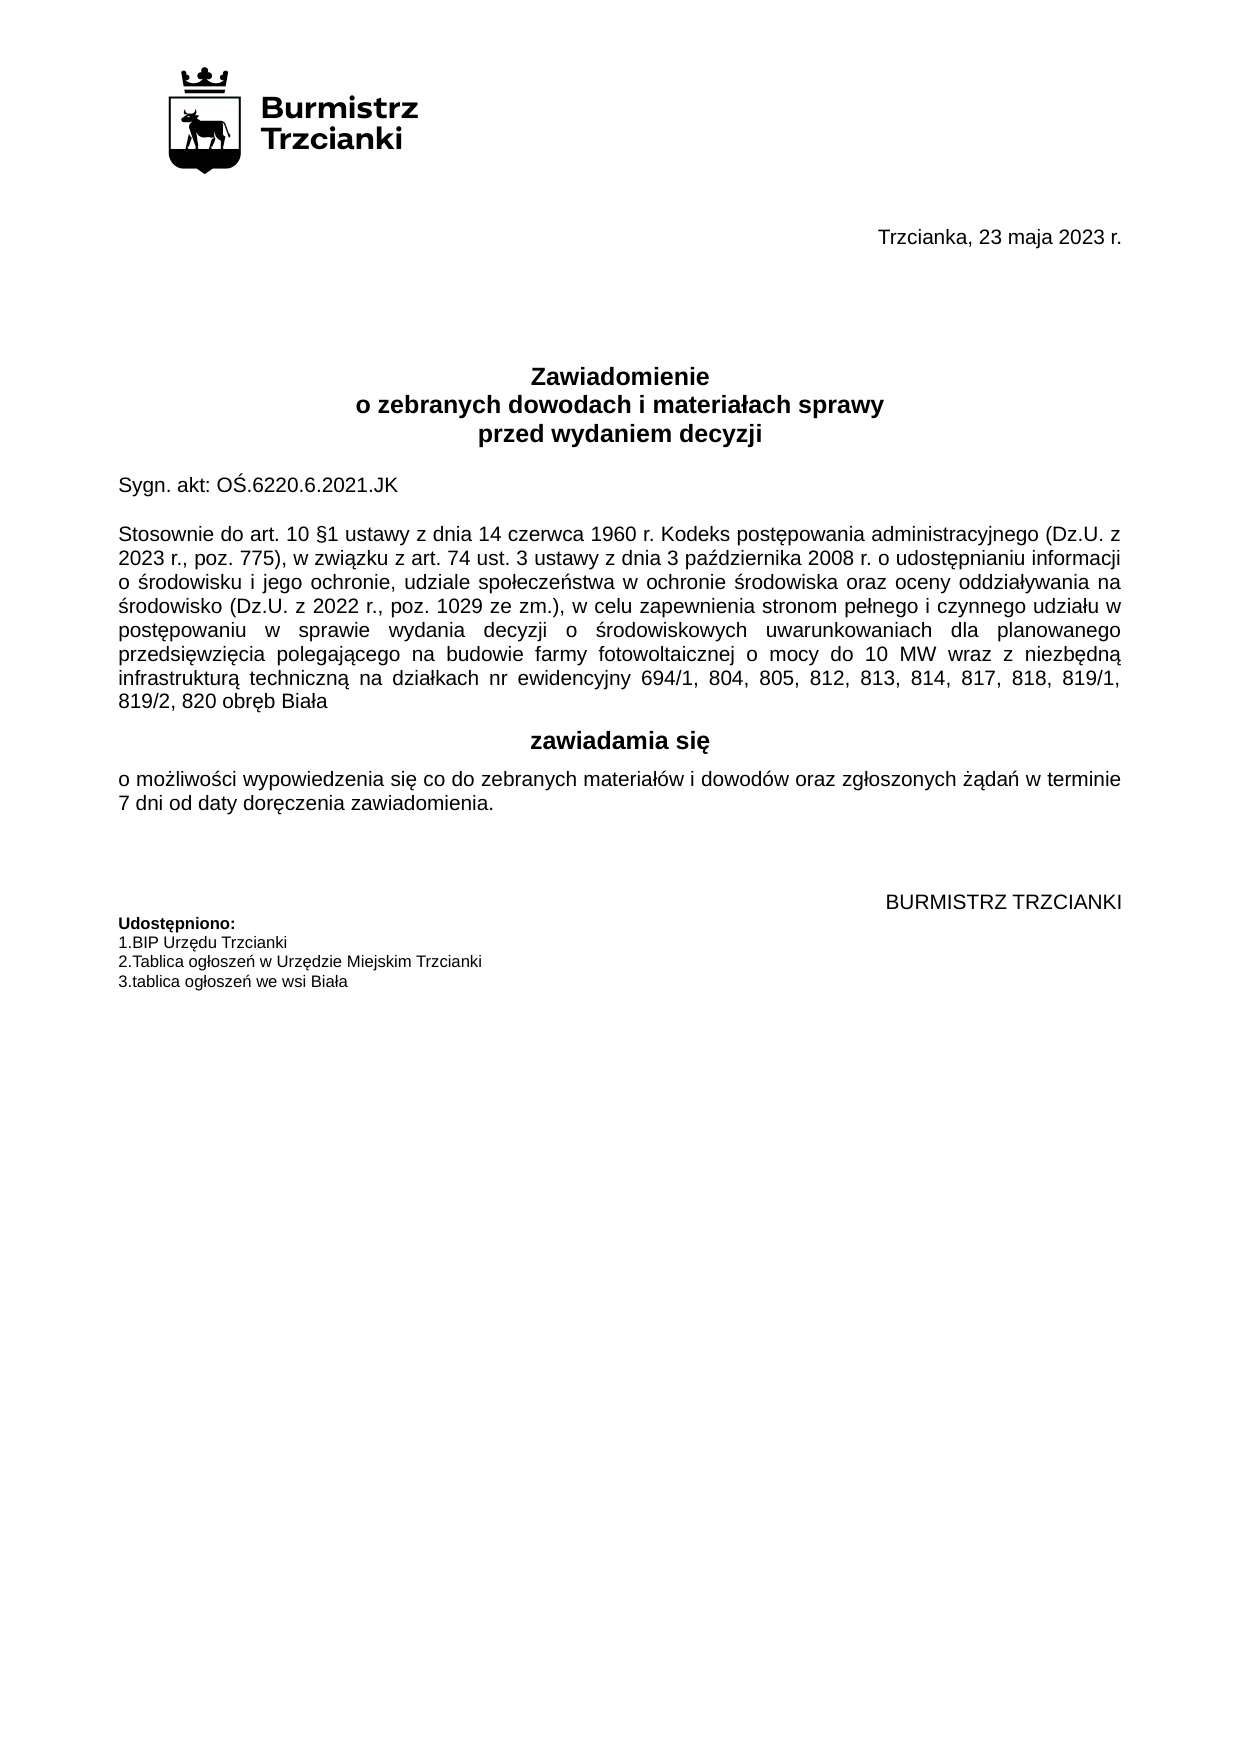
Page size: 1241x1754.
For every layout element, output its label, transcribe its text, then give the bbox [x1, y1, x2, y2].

text Udostępniono: [118, 914, 1122, 933]
text BURMISTRZ TRZCIANKI [118, 890, 1122, 914]
text Trzcianka, 23 maja 2023 r. [118, 225, 1122, 249]
text o możliwości wypowiedzenia się co do zebranych materiałów i dowodów oraz zgłoszonych żądań w terminie 7 dni od daty doręczenia zawiadomienia. [118, 767, 1122, 815]
text Zawiadomienie o zebranych dowodach i materiałach sprawy przed wydaniem decyzji [118, 361, 1122, 448]
text 2.Tablica ogłoszeń w Urzędzie Miejskim Trzcianki [118, 952, 1122, 971]
text zawiadamia się [118, 726, 1122, 754]
text 3.tablica ogłoszeń we wsi Biała [118, 971, 1122, 991]
text 1.BIP Urzędu Trzcianki [118, 933, 1122, 952]
text Stosownie do art. 10 §1 ustawy z dnia 14 czerwca 1960 r. Kodeks postępowania administracyjnego (Dz.U. z 2023 r., poz. 775), w związku z art. 74 ust. 3 ustawy z dnia 3 października 2008 r. o udostępnianiu informacji o środowisku i jego ochronie, udziale społeczeństwa w ochronie środowiska oraz oceny oddziaływania na środowisko (Dz.U. z 2022 r., poz. 1029 ze zm.), w celu zapewnienia stronom pełnego i czynnego udziału w postępowaniu w sprawie wydania decyzji o środowiskowych uwarunkowaniach dla planowanego przedsięwzięcia polegającego na budowie farmy fotowoltaicznej o mocy do 10 MW wraz z niezbędną infrastrukturą techniczną na działkach nr ewidencyjny 694/1, 804, 805, 812, 813, 814, 817, 818, 819/1, 819/2, 820 obręb Biała [118, 522, 1122, 713]
text Sygn. akt: OŚ.6220.6.2021.JK [118, 473, 1122, 497]
